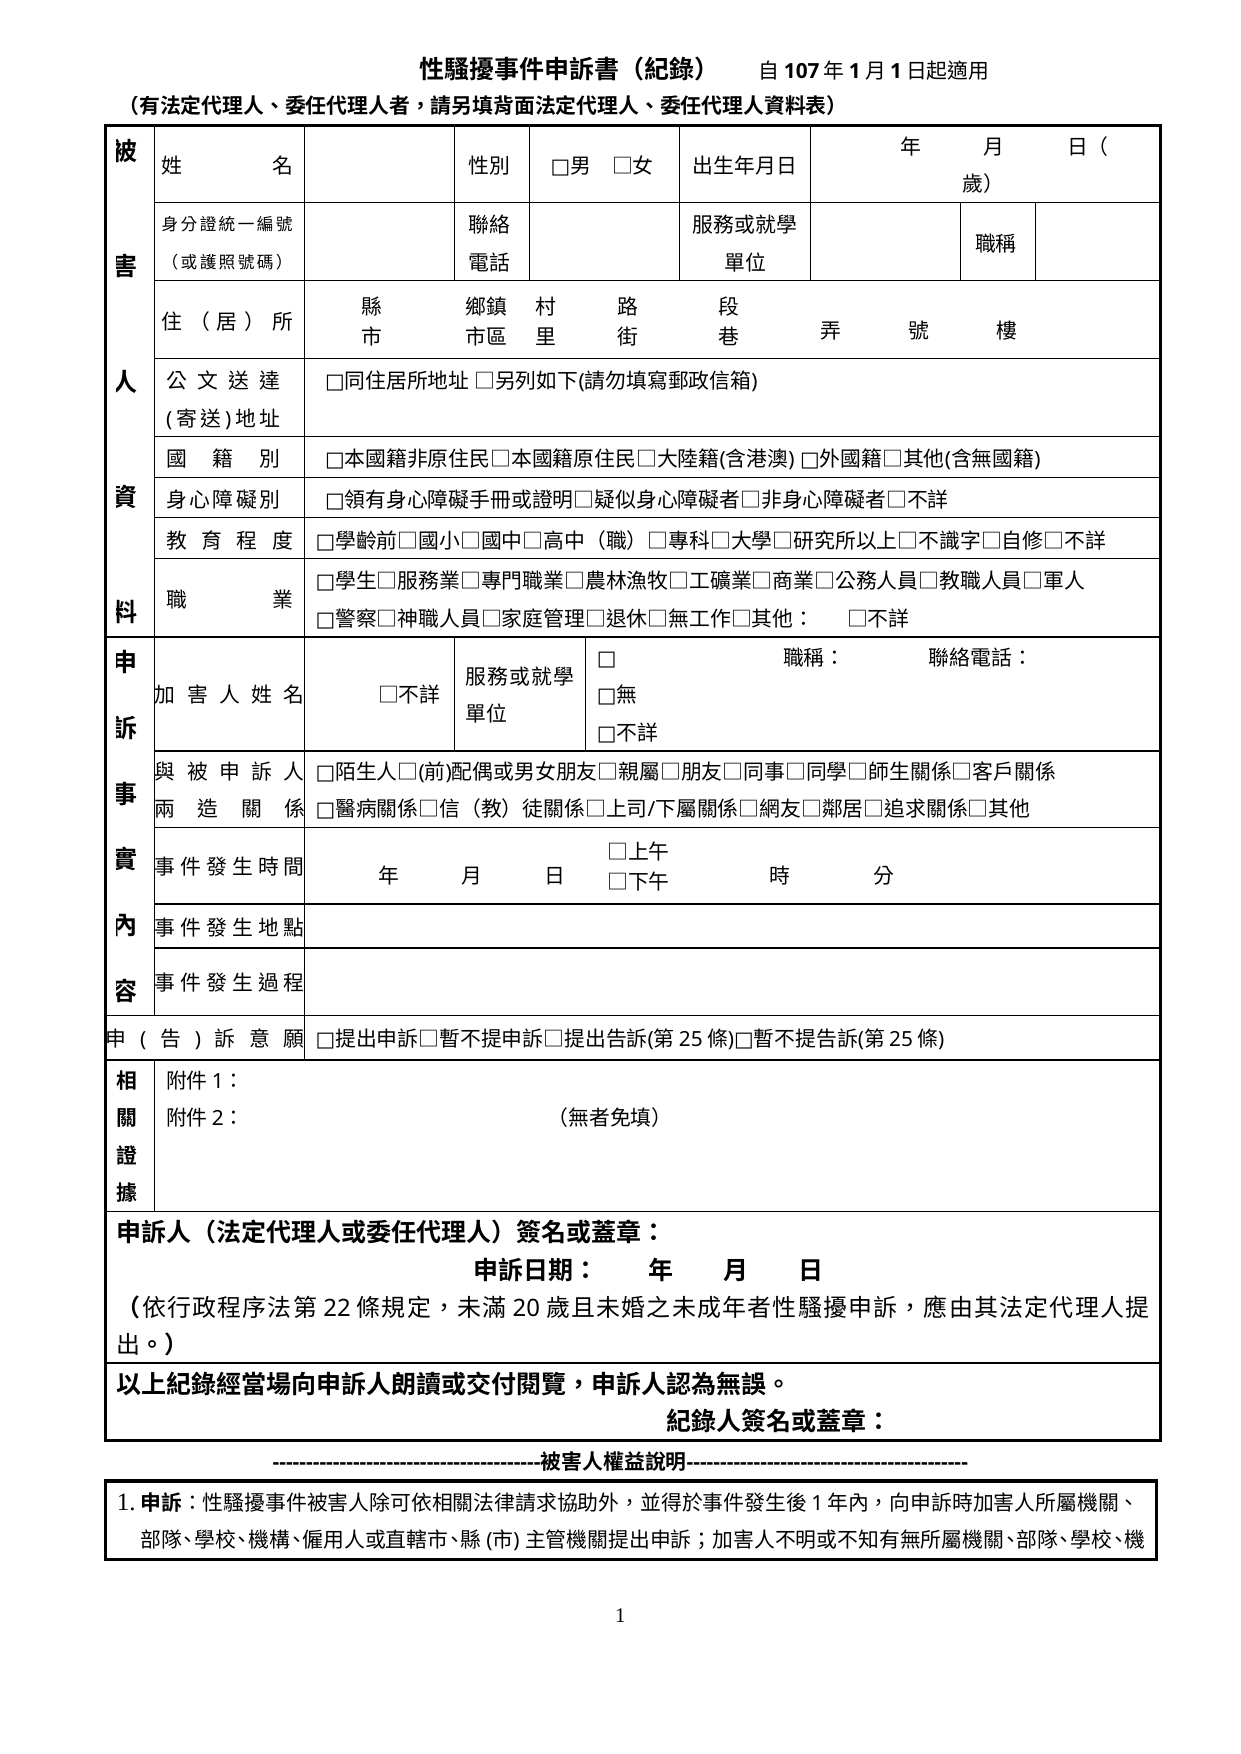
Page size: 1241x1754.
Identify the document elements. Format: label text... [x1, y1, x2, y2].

table_cell 申(告)訴意願 [107, 1016, 304, 1059]
table_cell 住（居）所 [155, 281, 304, 358]
table_cell 申訴事實內容 [107, 638, 154, 1015]
table_cell □ 職稱： 聯絡電話： □無 □不詳 [586, 638, 1159, 750]
table_cell 服務或就學單位 [455, 638, 585, 750]
table_header 性別 [455, 127, 529, 202]
table_cell [305, 203, 454, 280]
table_header □男 □女 [530, 127, 679, 202]
table_header [305, 127, 454, 202]
table_cell □本國籍非原住民□本國籍原住民□大陸籍(含港澳) □外國籍□其他(含無國籍) [305, 437, 1159, 477]
table_cell □陌生人□(前)配偶或男女朋友□親屬□朋友□同事□同學□師生關係□客戶關係 □醫病關係□信（教）徒關係□上司/下屬關係□網友□鄰居□追求關係□其他 [305, 752, 1159, 827]
table_cell □不詳 [305, 638, 454, 750]
table_cell 以上紀錄經當場向申訴人朗讀或交付閱覽，申訴人認為無誤。 紀錄人簽名或蓋章： [107, 1364, 1159, 1439]
table_cell 職 業 [155, 559, 304, 636]
table_cell □領有身心障礙手冊或證明□疑似身心障礙者□非身心障礙者□不詳 [305, 478, 1159, 517]
table_header 姓名 [155, 127, 304, 202]
text （有法定代理人、委任代理人者，請另填背面法定代理人、委任代理人資料表） [118, 86, 1122, 123]
table_cell □學生□服務業□專門職業□農林漁牧□工礦業□商業□公務人員□教職人員□軍人 □警察□神職人員□家庭管理□退休□無工作□其他： □不詳 [305, 559, 1159, 636]
table_cell 事件發生地點 [155, 905, 304, 947]
table_cell 服務或就學單位 [680, 203, 810, 280]
table_cell [305, 949, 1159, 1015]
table_cell 附件1： 附件2： （無者免填） [155, 1061, 1159, 1211]
table_cell [305, 905, 1159, 947]
table_cell 縣市 鄉鎮市區 村里 路街 段巷 弄 號 樓 [305, 281, 1159, 358]
table_cell 公文送達 (寄送)地址 [155, 359, 304, 436]
table_header 被害人資料 [107, 127, 154, 636]
text ----------------------------------------被害人權益說明------------------------------------------ [118, 1442, 1122, 1479]
table_cell 身分證統一編號（或護照號碼） [155, 203, 304, 280]
text 性騷擾事件申訴書（紀錄） 自107年1月1日起適用 [0, 42, 1122, 96]
table_cell 申訴人（法定代理人或委任代理人）簽名或蓋章： 申訴日期： 年 月 日 （依行政程序法第22條規定，未滿20歲且未婚之未成年者性騷擾申訴，應由其法定代理人提出。） [107, 1212, 1159, 1362]
table_cell 相關 證據 [107, 1061, 154, 1211]
table_header 申訴：性騷擾事件被害人除可依相關法律請求協助外，並得於事件發生後1年內，向申訴時加害人所屬機關、部隊、學校、機構、僱用人或直轄市、縣 (市) 主管機關提出申訴；加害人不明或不知有無所屬機關、部隊、學校、機 [107, 1483, 1155, 1557]
table_cell 與被申訴人 兩造關係 [155, 752, 304, 827]
table_cell [811, 203, 960, 280]
table_header 出生年月日 [680, 127, 810, 202]
table_cell 事件發生過程 [155, 949, 304, 1015]
table_header 年 月 日（ 歲） [811, 127, 1159, 202]
table_cell 事件發生時間 [155, 828, 304, 903]
table_cell □提出申訴□暫不提申訴□提出告訴(第25條)□暫不提告訴(第25條) [305, 1016, 1159, 1059]
table_cell [1036, 203, 1159, 280]
table_cell 聯絡電話 [455, 203, 529, 280]
table_cell [530, 203, 679, 280]
table_cell □同住居所地址 □另列如下(請勿填寫郵政信箱) [305, 359, 1159, 436]
table_cell 職稱 [961, 203, 1035, 280]
table_cell 年 月 日 □上午□下午 時 分 [305, 828, 1159, 903]
table_cell □學齡前□國小□國中□高中（職）□專科□大學□研究所以上□不識字□自修□不詳 [305, 518, 1159, 558]
table_cell 身心障礙別 [155, 478, 304, 517]
table_cell 國籍別 [155, 437, 304, 477]
table_cell 教育程度 [155, 518, 304, 558]
table_cell 加害人姓名 [155, 638, 304, 750]
